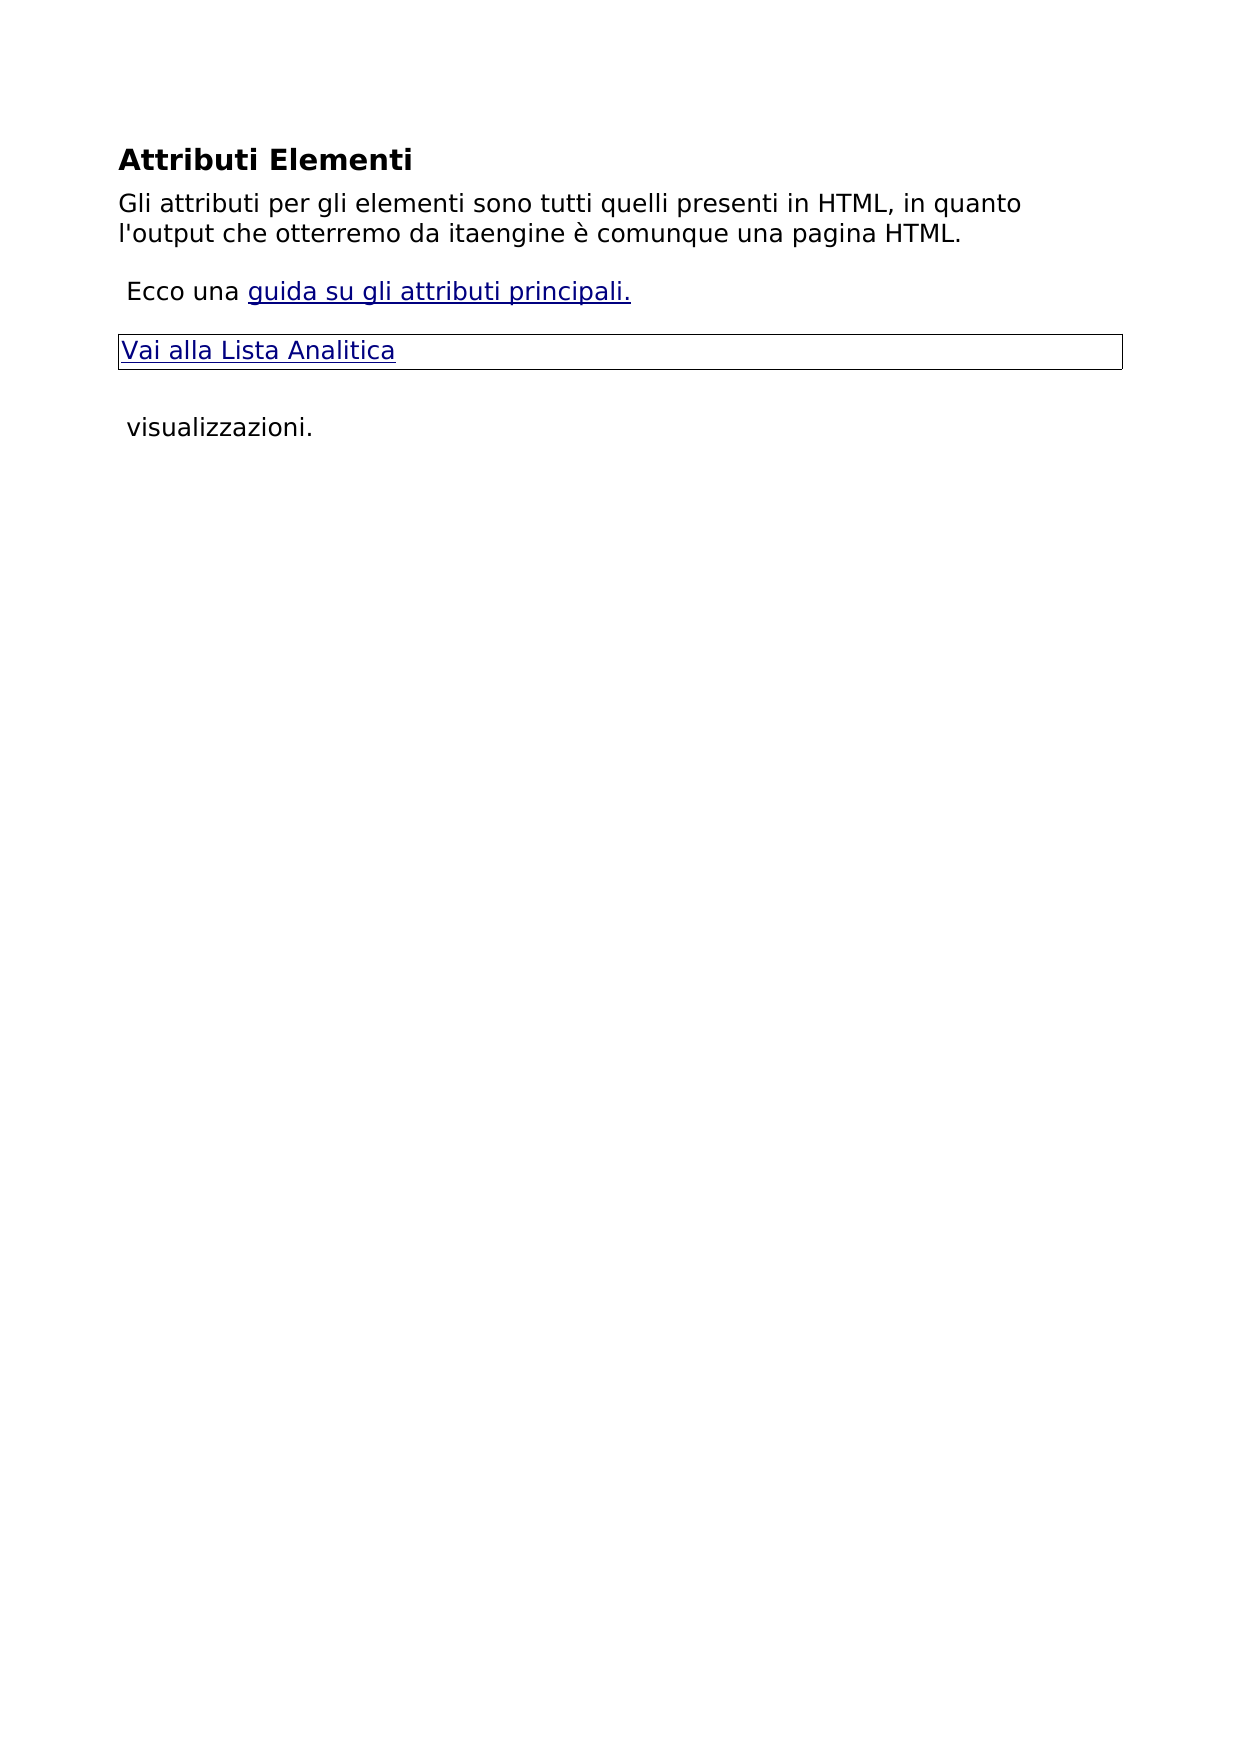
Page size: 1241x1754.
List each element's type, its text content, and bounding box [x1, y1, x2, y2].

subtitle Attributi Elementi [118, 143, 1122, 177]
text Gli attributi per gli elementi sono tutti quelli presenti in HTML, in quanto l'output che otterremo da itaengine è comunque una pagina HTML. Ecco una guida su gli attributi principali. [118, 189, 1122, 306]
table_header Vai alla Lista Analitica [119, 335, 1122, 369]
text visualizzazioni. [118, 383, 1122, 442]
